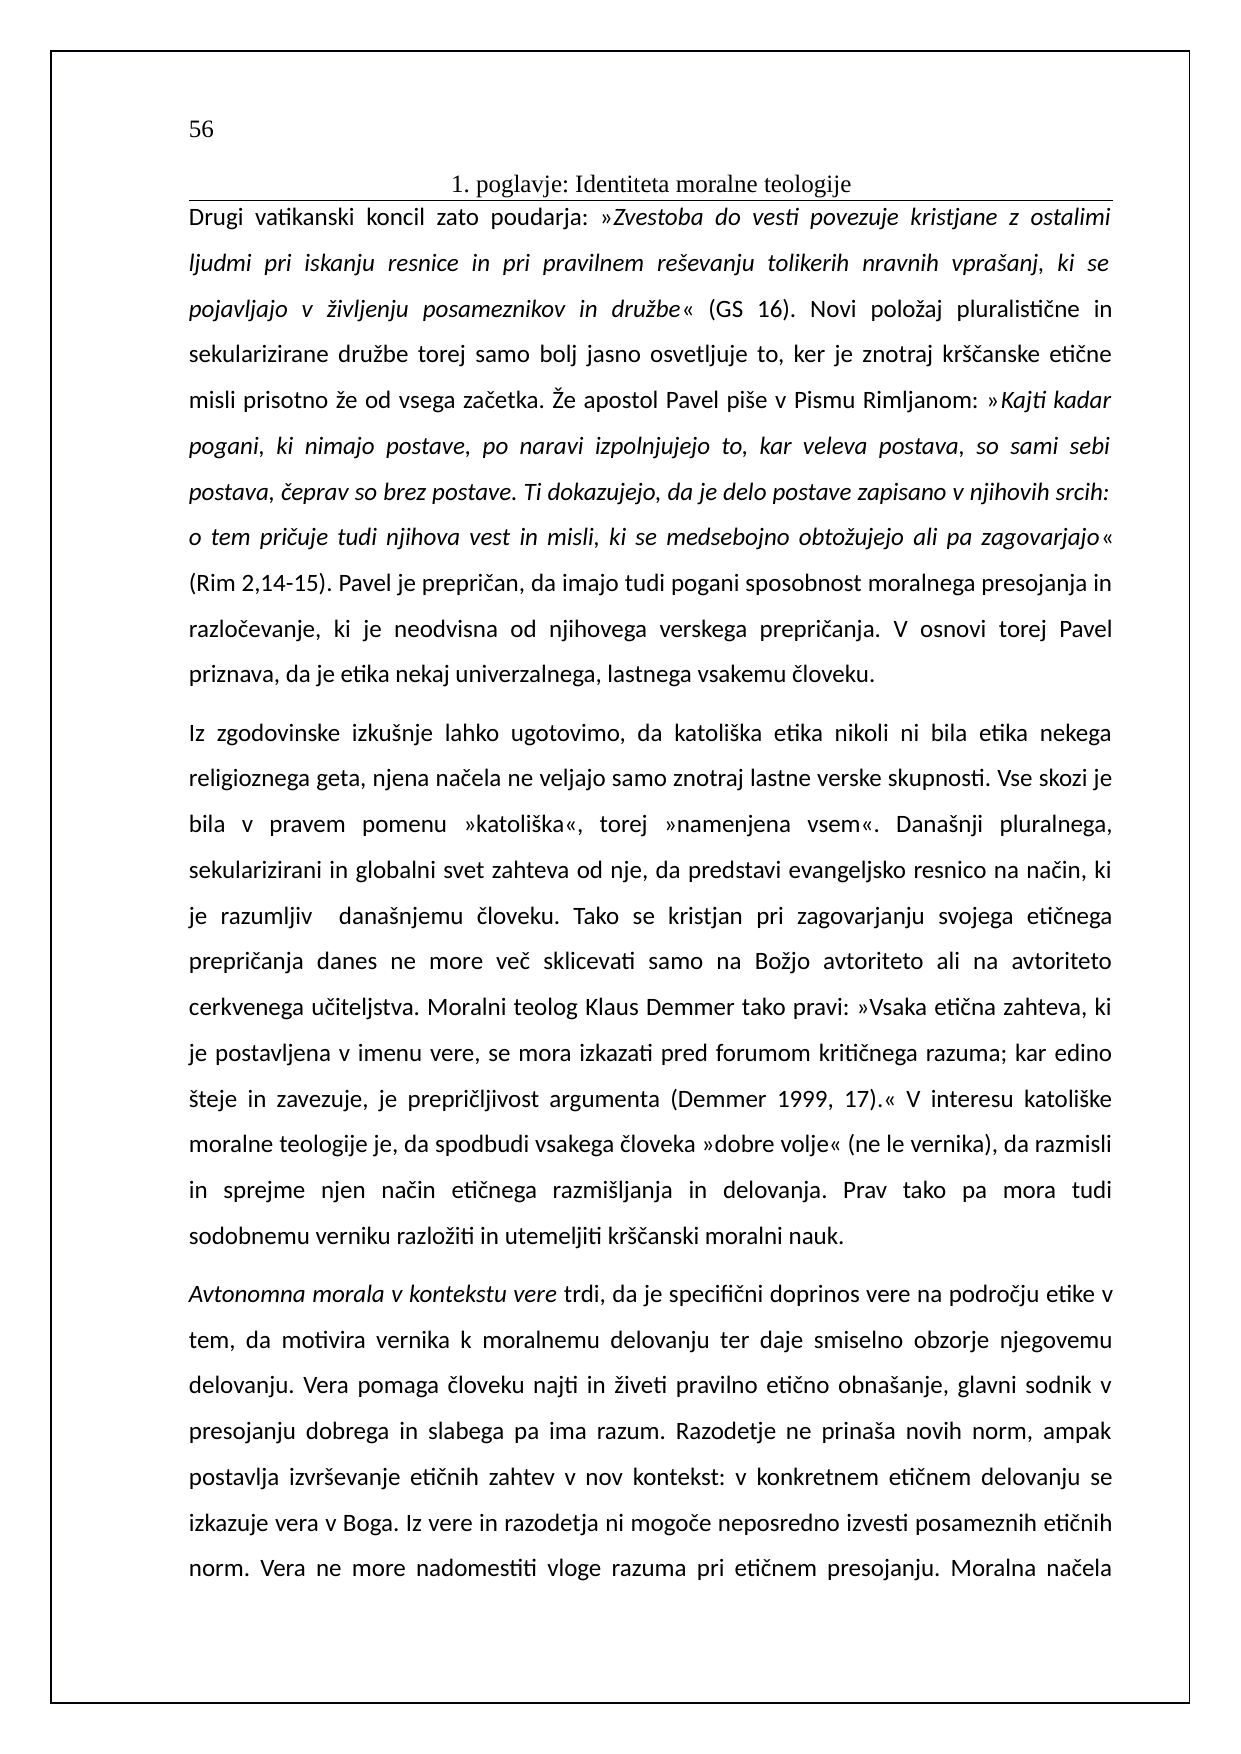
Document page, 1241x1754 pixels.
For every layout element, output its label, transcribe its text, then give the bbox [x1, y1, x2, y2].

text Avtonomna morala v kontekstu vere trdi, da je specifični doprinos vere na področju etike v tem, da motivira vernika k moralnemu delovanju ter daje smiselno obzorje njegovemu delovanju. Vera pomaga človeku najti in živeti pravilno etično obnašanje, glavni sodnik v presojanju dobrega in slabega pa ima razum. Razodetje ne prinaša novih norm, ampak postavlja izvrševanje etičnih zahtev v nov kontekst: v konkretnem etičnem delovanju se izkazuje vera v Boga. Iz vere in razodetja ni mogoče neposredno izvesti posameznih etičnih norm. Vera ne more nadomestiti vloge razuma pri etičnem presojanju. Moralna načela [189, 1278, 1113, 1583]
text Drugi vatikanski koncil zato poudarja: »Zvestoba do vesti povezuje kristjane z ostalimi ljudmi pri iskanju resnice in pri pravilnem reševanju tolikerih nravnih vprašanj, ki se pojavljajo v življenju posameznikov in družbe« (GS 16). Novi položaj pluralistične in sekularizirane družbe torej samo bolj jasno osvetljuje to, ker je znotraj krščanske etične misli prisotno že od vsega začetka. Že apostol Pavel piše v Pismu Rimljanom: »Kajti kadar pogani, ki nimajo postave, po naravi izpolnjujejo to, kar veleva postava, so sami sebi postava, čeprav so brez postave. Ti dokazujejo, da je delo postave zapisano v njihovih srcih: o tem pričuje tudi njihova vest in misli, ki se medsebojno obtožujejo ali pa zagovarjajo« (Rim 2,14-15). Pavel je prepričan, da imajo tudi pogani sposobnost moralnega presojanja in razločevanje, ki je neodvisna od njihovega verskega prepričanja. V osnovi torej Pavel priznava, da je etika nekaj univerzalnega, lastnega vsakemu človeku. [189, 201, 1113, 689]
text Iz zgodovinske izkušnje lahko ugotovimo, da katoliška etika nikoli ni bila etika nekega religioznega geta, njena načela ne veljajo samo znotraj lastne verske skupnosti. Vse skozi je bila v pravem pomenu »katoliška«, torej »namenjena vsem«. Današnji pluralnega, sekularizirani in globalni svet zahteva od nje, da predstavi evangeljsko resnico na način, ki je razumljiv današnjemu človeku. Tako se kristjan pri zagovarjanju svojega etičnega prepričanja danes ne more več sklicevati samo na Božjo avtoriteto ali na avtoriteto cerkvenega učiteljstva. Moralni teolog Klaus Demmer tako pravi: »Vsaka etična zahteva, ki je postavljena v imenu vere, se mora izkazati pred forumom kritičnega razuma; kar edino šteje in zavezuje, je prepričljivost argumenta (Demmer 1999, 17).« V interesu katoliške moralne teologije je, da spodbudi vsakega človeka »dobre volje« (ne le vernika), da razmisli in sprejme njen način etičnega razmišljanja in delovanja. Prav tako pa mora tudi sodobnemu verniku razložiti in utemeljiti krščanski moralni nauk. [189, 717, 1113, 1250]
